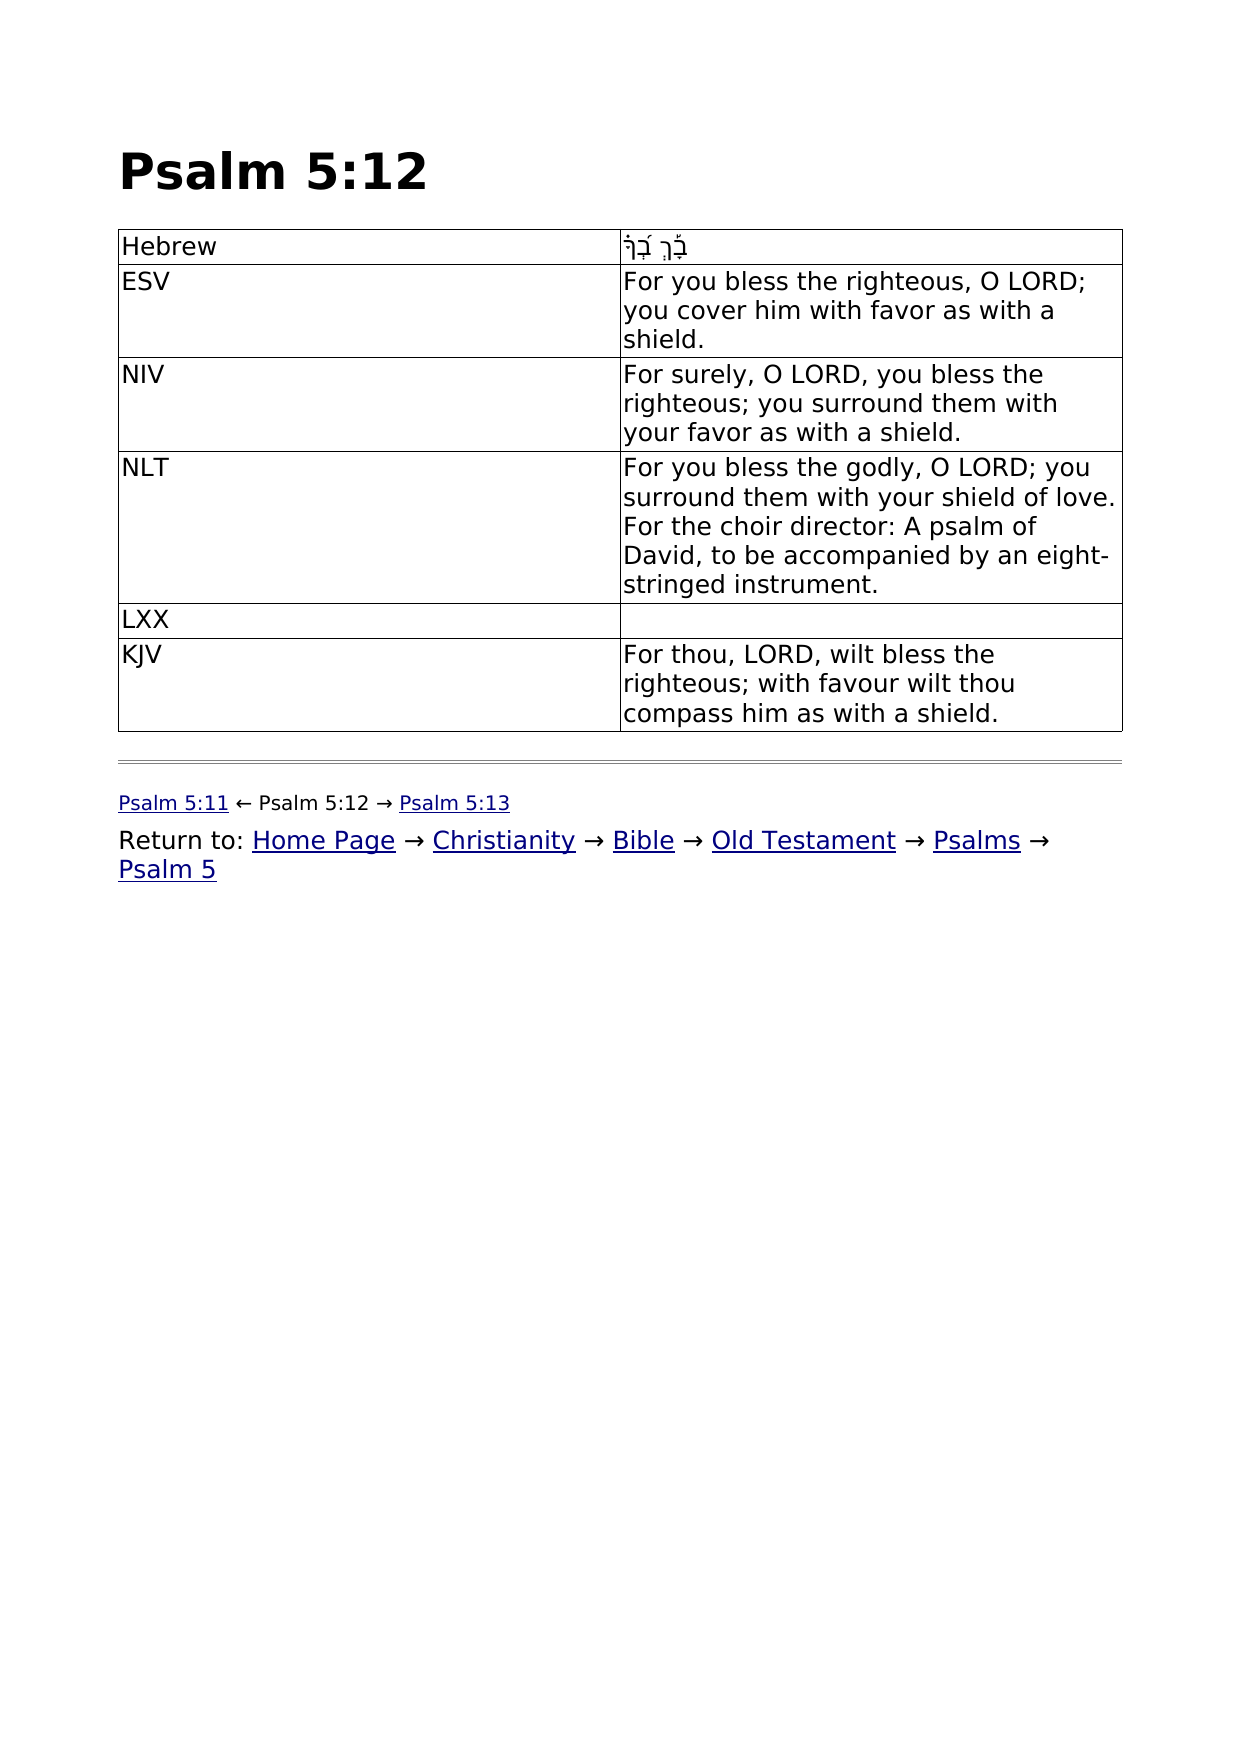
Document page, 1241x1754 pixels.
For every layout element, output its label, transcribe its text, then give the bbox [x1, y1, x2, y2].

table_cell NLT [119, 452, 620, 602]
table_cell For thou, LORD, wilt bless the righteous; with favour wilt thou compass him as with a shield. [621, 639, 1122, 731]
text Return to: Home Page → Christianity → Bible → Old Testament → Psalms → Psalm 5 [118, 826, 1122, 884]
table_cell ESV [119, 265, 620, 357]
table_cell For you bless the godly, O LORD; you surround them with your shield of love. For the choir director: A psalm of David, to be accompanied by an eight-stringed instrument. [621, 452, 1122, 602]
table_cell For you bless the righteous, O LORD; you cover him with favor as with a shield. [621, 265, 1122, 357]
table_cell [621, 604, 1122, 637]
subtitle Psalm 5:12 [118, 143, 1122, 201]
table_header Hebrew [119, 230, 620, 264]
table_cell NIV [119, 358, 620, 451]
table_cell For surely, O LORD, you bless the righteous; you surround them with your favor as with a shield. [621, 358, 1122, 451]
table_header בָ֡ךְ בְ֝ךָ֗ [621, 230, 1122, 264]
text Psalm 5:11 ← Psalm 5:12 → Psalm 5:13 [118, 792, 1122, 826]
table_cell LXX [119, 604, 620, 637]
table_cell KJV [119, 639, 620, 731]
